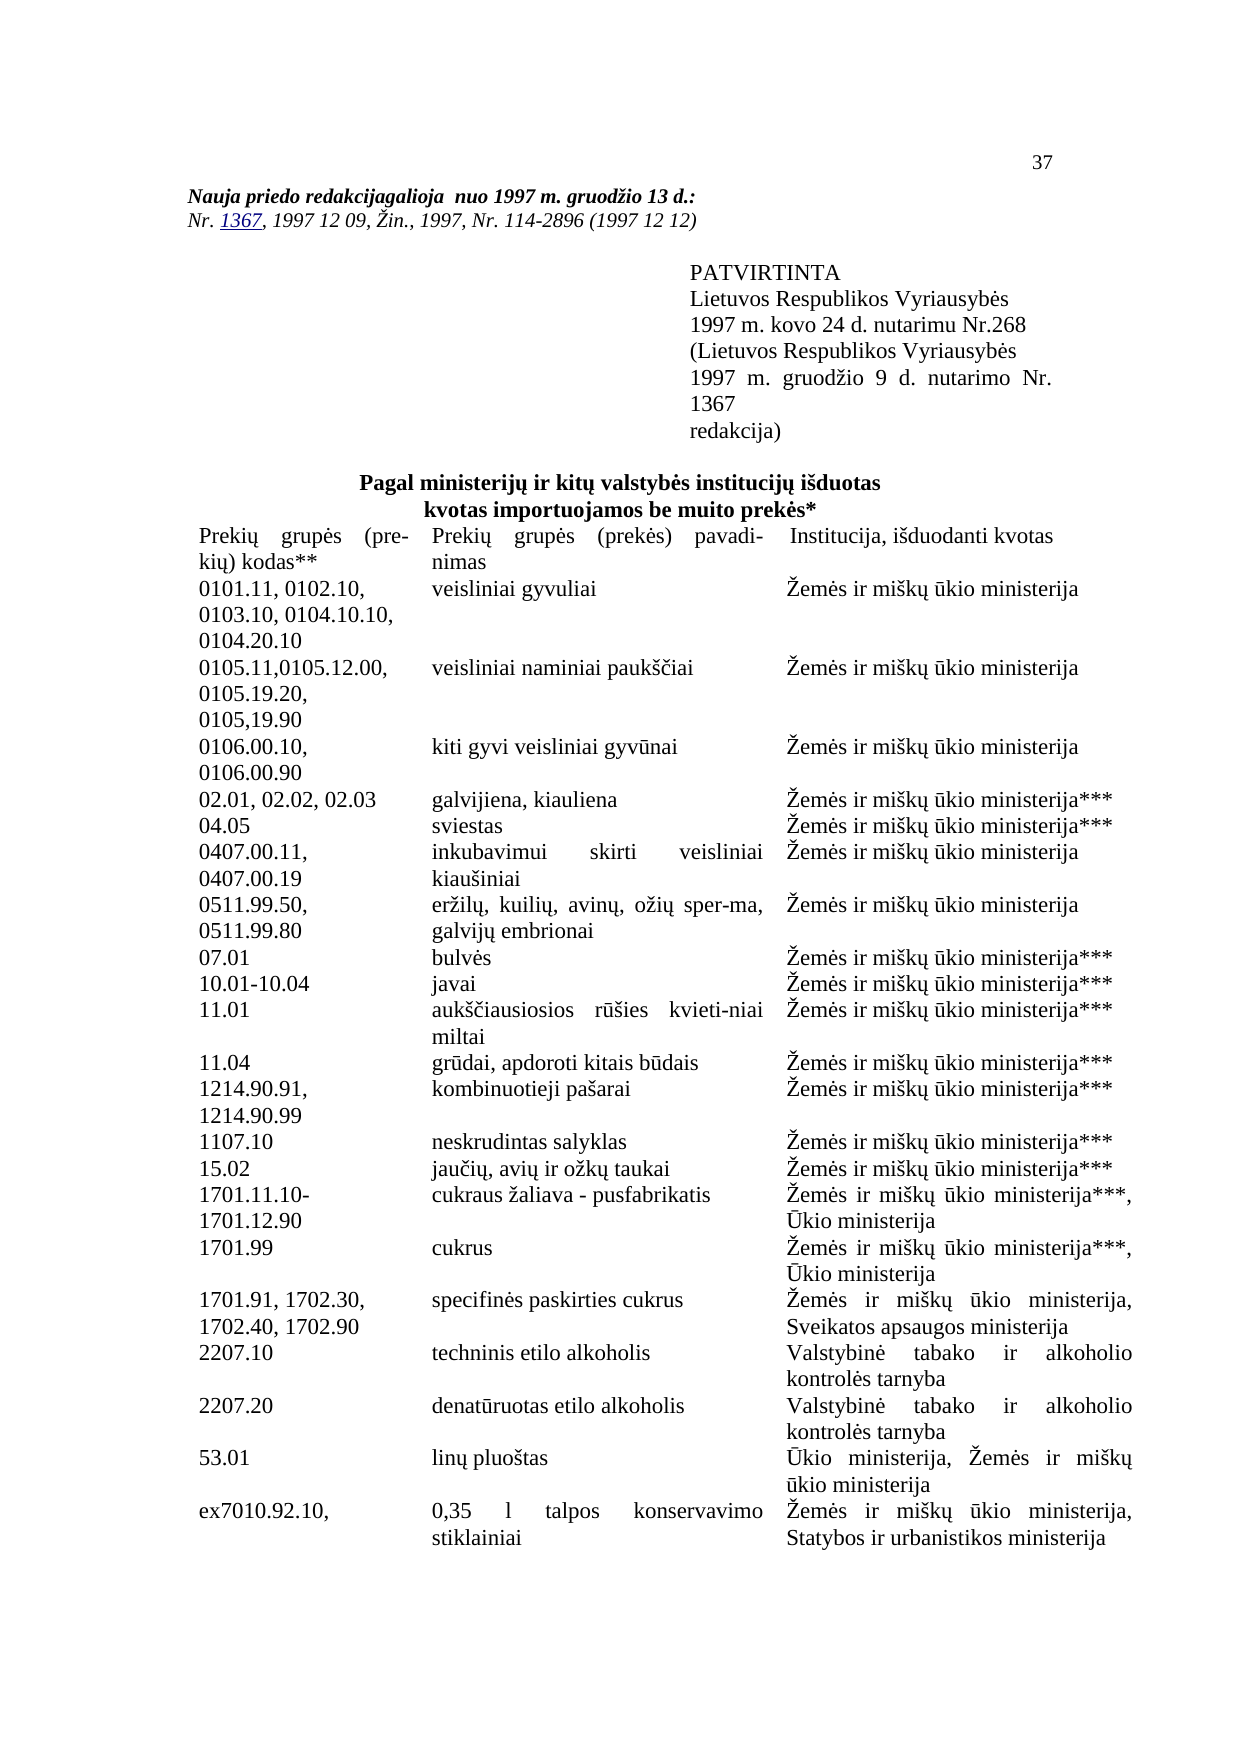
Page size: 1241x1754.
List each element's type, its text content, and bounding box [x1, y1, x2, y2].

table_cell Žemės ir miškų ūkio ministerija***, Ūkio ministerija [775, 1181, 1144, 1234]
table_cell 11.01 [188, 996, 420, 1049]
table_cell 2207.10 [188, 1339, 420, 1392]
table_cell techninis etilo alkoholis [420, 1339, 775, 1392]
table_cell kiti gyvi veisliniai gyvūnai [420, 733, 775, 786]
table_cell grūdai, apdoroti kitais būdais [420, 1049, 775, 1076]
text kvotas importuojamos be muito prekės* [187, 496, 1053, 522]
table_cell bulvės [420, 944, 775, 970]
table_cell specifinės paskirties cukrus [420, 1286, 775, 1339]
table_cell 53.01 [188, 1445, 420, 1497]
text (Lietuvos Respublikos Vyriausybės [689, 338, 1053, 364]
table_cell 0105.11,0105.12.00, 0105.19.20, 0105,19.90 [188, 654, 420, 733]
table_cell sviestas [420, 812, 775, 838]
text Pagal ministerijų ir kitų valstybės institucijų išduotas [187, 469, 1053, 496]
table_cell jaučių, avių ir ožkų taukai [420, 1155, 775, 1181]
text redakcija) [689, 417, 1053, 443]
table_cell 1107.10 [188, 1128, 420, 1154]
table_cell 02.01, 02.02, 02.03 [188, 786, 420, 812]
table_cell Žemės ir miškų ūkio ministerija*** [775, 1128, 1144, 1154]
table_cell Žemės ir miškų ūkio ministerija*** [775, 1076, 1144, 1128]
table_cell veisliniai gyvuliai [420, 575, 775, 654]
table_cell 1701.91, 1702.30, 1702.40, 1702.90 [188, 1286, 420, 1339]
table_cell Žemės ir miškų ūkio ministerija*** [775, 1155, 1144, 1181]
table_cell aukščiausiosios rūšies kvieti-niai miltai [420, 996, 775, 1049]
table_cell cukraus žaliava - pusfabrikatis [420, 1181, 775, 1234]
table_header Institucija, išduodanti kvotas [775, 522, 1144, 575]
table_cell 07.01 [188, 944, 420, 970]
text Nr. 1367, 1997 12 09, Žin., 1997, Nr. 114-2896 (1997 12 12) [187, 208, 1053, 232]
table_cell neskrudintas salyklas [420, 1128, 775, 1154]
table_cell 0511.99.50, 0511.99.80 [188, 891, 420, 944]
table_cell 04.05 [188, 812, 420, 838]
table_cell Žemės ir miškų ūkio ministerija [775, 733, 1144, 786]
text 1997 m. gruodžio 9 d. nutarimo Nr. 1367 [689, 364, 1053, 417]
table_header Prekių grupės (prekės) pavadi-nimas [420, 522, 775, 575]
table_cell 10.01-10.04 [188, 970, 420, 996]
table_cell ex7010.92.10, [188, 1497, 420, 1550]
table_header Prekių grupės (pre-kių) kodas** [188, 522, 420, 575]
table_cell 0106.00.10, 0106.00.90 [188, 733, 420, 786]
table_cell galvijiena, kiauliena [420, 786, 775, 812]
table_cell Žemės ir miškų ūkio ministerija [775, 891, 1144, 944]
table_cell javai [420, 970, 775, 996]
table_cell eržilų, kuilių, avinų, ožių sper-ma, galvijų embrionai [420, 891, 775, 944]
table_cell Žemės ir miškų ūkio ministerija*** [775, 812, 1144, 838]
text PATVIRTINTA [689, 258, 1053, 285]
table_cell Žemės ir miškų ūkio ministerija***, Ūkio ministerija [775, 1234, 1144, 1286]
table_cell linų pluoštas [420, 1445, 775, 1497]
table_cell cukrus [420, 1234, 775, 1286]
table_cell Žemės ir miškų ūkio ministerija, Sveikatos apsaugos ministerija [775, 1286, 1144, 1339]
text 1997 m. kovo 24 d. nutarimu Nr.268 [689, 311, 1053, 338]
text Lietuvos Respublikos Vyriausybės [689, 285, 1053, 311]
table_cell inkubavimui skirti veisliniai kiaušiniai [420, 838, 775, 891]
table_cell 1701.99 [188, 1234, 420, 1286]
table_cell 11.04 [188, 1049, 420, 1076]
table_cell Valstybinė tabako ir alkoholio kontrolės tarnyba [775, 1392, 1144, 1444]
table_cell Žemės ir miškų ūkio ministerija*** [775, 786, 1144, 812]
table_cell 0407.00.11, 0407.00.19 [188, 838, 420, 891]
text Nauja priedo redakcijagalioja nuo 1997 m. gruodžio 13 d.: [187, 184, 1053, 208]
table_cell Žemės ir miškų ūkio ministerija*** [775, 996, 1144, 1049]
table_cell 0,35 l talpos konservavimo stiklainiai [420, 1497, 775, 1550]
table_cell 1214.90.91, 1214.90.99 [188, 1076, 420, 1128]
table_cell 0101.11, 0102.10, 0103.10, 0104.10.10, 0104.20.10 [188, 575, 420, 654]
table_cell Žemės ir miškų ūkio ministerija, Statybos ir urbanistikos ministerija [775, 1497, 1144, 1550]
table_cell Žemės ir miškų ūkio ministerija [775, 838, 1144, 891]
table_cell Žemės ir miškų ūkio ministerija*** [775, 944, 1144, 970]
table_cell Žemės ir miškų ūkio ministerija*** [775, 1049, 1144, 1076]
table_cell denatūruotas etilo alkoholis [420, 1392, 775, 1444]
table_cell veisliniai naminiai paukščiai [420, 654, 775, 733]
table_cell Ūkio ministerija, Žemės ir miškų ūkio ministerija [775, 1445, 1144, 1497]
table_cell 1701.11.10- 1701.12.90 [188, 1181, 420, 1234]
table_cell Žemės ir miškų ūkio ministerija*** [775, 970, 1144, 996]
table_cell Žemės ir miškų ūkio ministerija [775, 575, 1144, 654]
table_cell Žemės ir miškų ūkio ministerija [775, 654, 1144, 733]
table_cell kombinuotieji pašarai [420, 1076, 775, 1128]
table_cell 2207.20 [188, 1392, 420, 1444]
table_cell 15.02 [188, 1155, 420, 1181]
table_cell Valstybinė tabako ir alkoholio kontrolės tarnyba [775, 1339, 1144, 1392]
